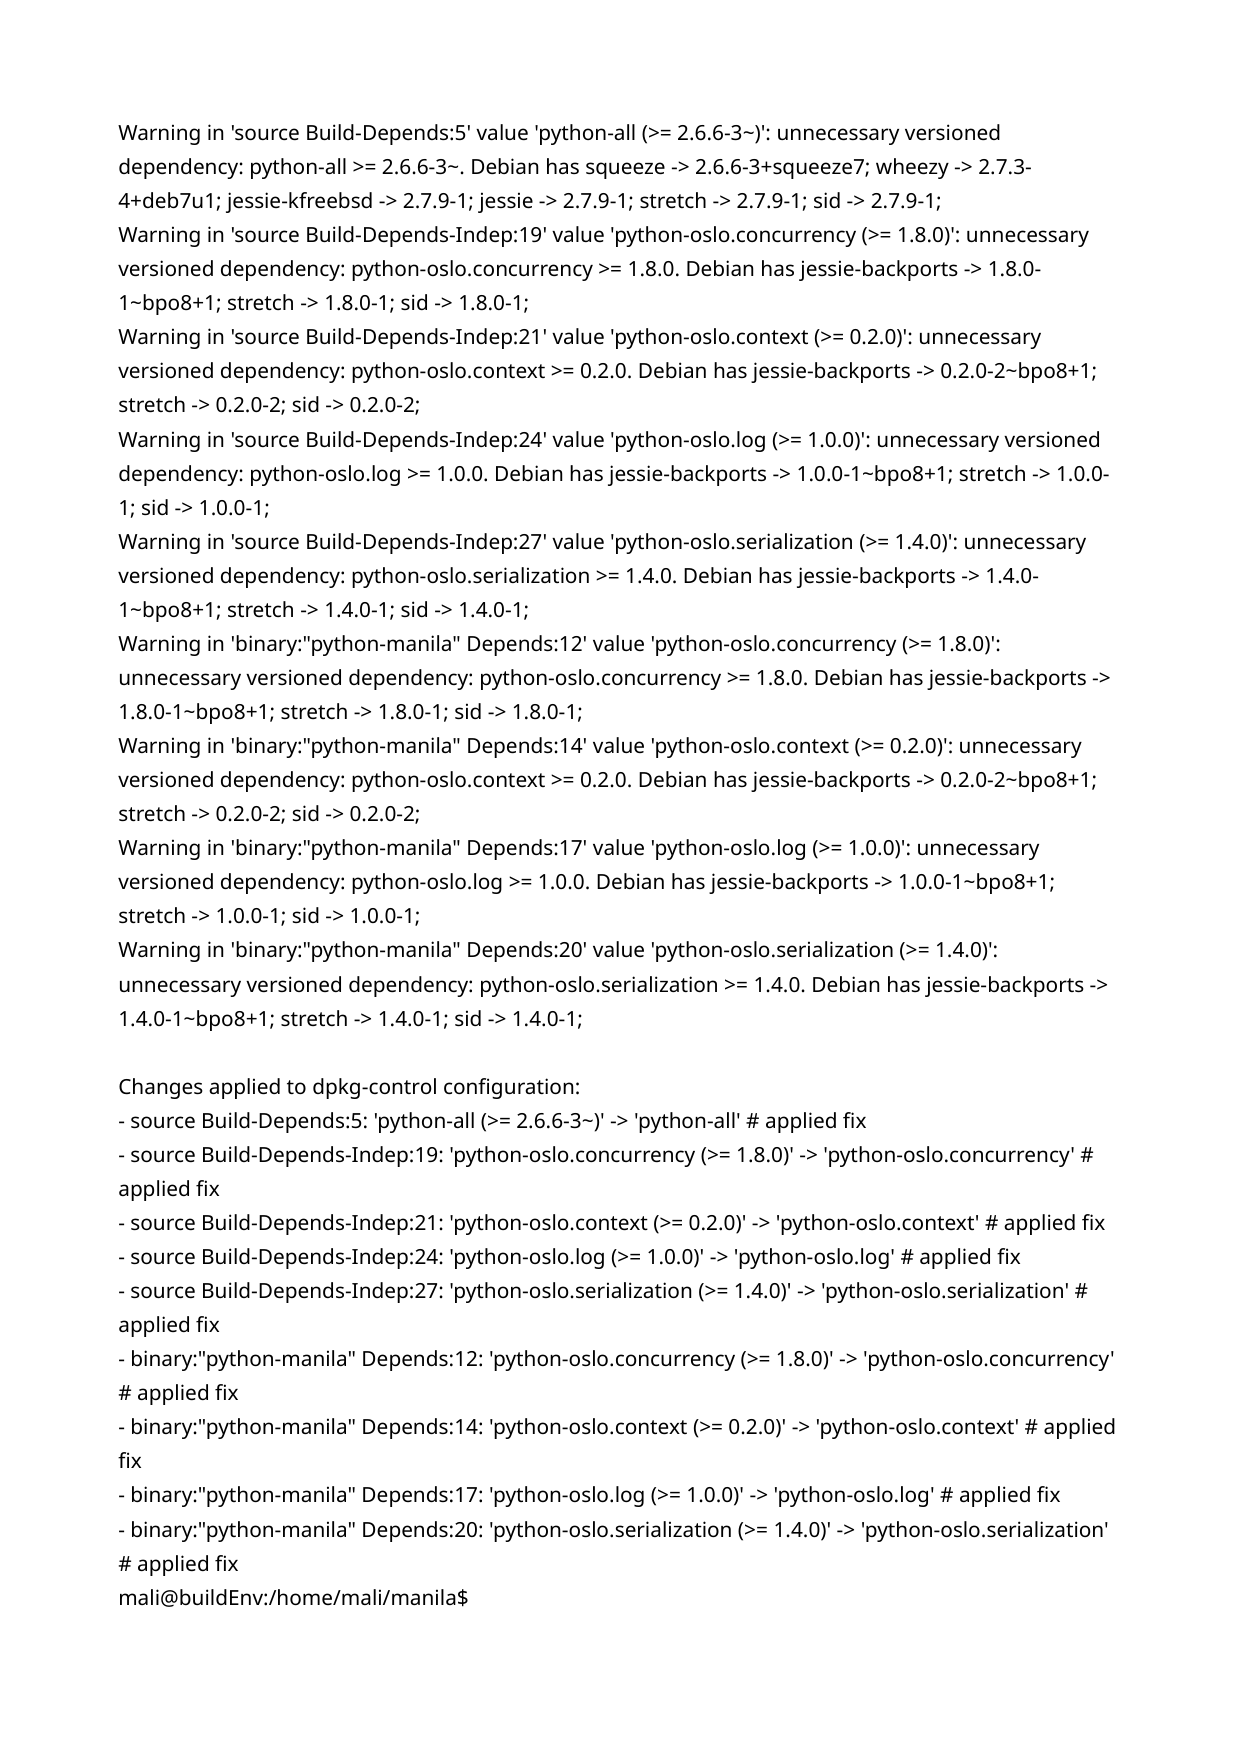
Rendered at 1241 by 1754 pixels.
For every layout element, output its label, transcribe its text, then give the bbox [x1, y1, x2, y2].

text Warning in 'binary:"python-manila" Depends:14' value 'python-oslo.context (>= 0.2.0)': unnecessary versioned dependency: python-oslo.context >= 0.2.0. Debian has jessie-backports -> 0.2.0-2~bpo8+1; stretch -> 0.2.0-2; sid -> 0.2.0-2; [118, 731, 1122, 828]
text Warning in 'source Build-Depends-Indep:19' value 'python-oslo.concurrency (>= 1.8.0)': unnecessary versioned dependency: python-oslo.concurrency >= 1.8.0. Debian has jessie-backports -> 1.8.0-1~bpo8+1; stretch -> 1.8.0-1; sid -> 1.8.0-1; [118, 220, 1122, 317]
text Changes applied to dpkg-control configuration: [118, 1072, 1122, 1100]
text - source Build-Depends-Indep:27: 'python-oslo.serialization (>= 1.4.0)' -> 'python-oslo.serialization' # applied fix [118, 1276, 1122, 1339]
text - binary:"python-manila" Depends:12: 'python-oslo.concurrency (>= 1.8.0)' -> 'python-oslo.concurrency' # applied fix [118, 1344, 1122, 1407]
text - source Build-Depends-Indep:24: 'python-oslo.log (>= 1.0.0)' -> 'python-oslo.log' # applied fix [118, 1242, 1122, 1271]
text Warning in 'binary:"python-manila" Depends:12' value 'python-oslo.concurrency (>= 1.8.0)': unnecessary versioned dependency: python-oslo.concurrency >= 1.8.0. Debian has jessie-backports -> 1.8.0-1~bpo8+1; stretch -> 1.8.0-1; sid -> 1.8.0-1; [118, 629, 1122, 726]
text - source Build-Depends:5: 'python-all (>= 2.6.6-3~)' -> 'python-all' # applied fix [118, 1106, 1122, 1134]
text Warning in 'binary:"python-manila" Depends:17' value 'python-oslo.log (>= 1.0.0)': unnecessary versioned dependency: python-oslo.log >= 1.0.0. Debian has jessie-backports -> 1.0.0-1~bpo8+1; stretch -> 1.0.0-1; sid -> 1.0.0-1; [118, 833, 1122, 930]
text - source Build-Depends-Indep:21: 'python-oslo.context (>= 0.2.0)' -> 'python-oslo.context' # applied fix [118, 1208, 1122, 1237]
text - source Build-Depends-Indep:19: 'python-oslo.concurrency (>= 1.8.0)' -> 'python-oslo.concurrency' # applied fix [118, 1140, 1122, 1202]
text Warning in 'binary:"python-manila" Depends:20' value 'python-oslo.serialization (>= 1.4.0)': unnecessary versioned dependency: python-oslo.serialization >= 1.4.0. Debian has jessie-backports -> 1.4.0-1~bpo8+1; stretch -> 1.4.0-1; sid -> 1.4.0-1; [118, 936, 1122, 1032]
text - binary:"python-manila" Depends:17: 'python-oslo.log (>= 1.0.0)' -> 'python-oslo.log' # applied fix [118, 1481, 1122, 1509]
text Warning in 'source Build-Depends:5' value 'python-all (>= 2.6.6-3~)': unnecessary versioned dependency: python-all >= 2.6.6-3~. Debian has squeeze -> 2.6.6-3+squeeze7; wheezy -> 2.7.3-4+deb7u1; jessie-kfreebsd -> 2.7.9-1; jessie -> 2.7.9-1; stretch -> 2.7.9-1; sid -> 2.7.9-1; [118, 118, 1122, 215]
text Warning in 'source Build-Depends-Indep:27' value 'python-oslo.serialization (>= 1.4.0)': unnecessary versioned dependency: python-oslo.serialization >= 1.4.0. Debian has jessie-backports -> 1.4.0-1~bpo8+1; stretch -> 1.4.0-1; sid -> 1.4.0-1; [118, 527, 1122, 623]
text - binary:"python-manila" Depends:20: 'python-oslo.serialization (>= 1.4.0)' -> 'python-oslo.serialization' # applied fix [118, 1515, 1122, 1577]
text Warning in 'source Build-Depends-Indep:24' value 'python-oslo.log (>= 1.0.0)': unnecessary versioned dependency: python-oslo.log >= 1.0.0. Debian has jessie-backports -> 1.0.0-1~bpo8+1; stretch -> 1.0.0-1; sid -> 1.0.0-1; [118, 425, 1122, 521]
text Warning in 'source Build-Depends-Indep:21' value 'python-oslo.context (>= 0.2.0)': unnecessary versioned dependency: python-oslo.context >= 0.2.0. Debian has jessie-backports -> 0.2.0-2~bpo8+1; stretch -> 0.2.0-2; sid -> 0.2.0-2; [118, 322, 1122, 419]
text mali@buildEnv:/home/mali/manila$ [118, 1583, 1122, 1611]
text - binary:"python-manila" Depends:14: 'python-oslo.context (>= 0.2.0)' -> 'python-oslo.context' # applied fix [118, 1412, 1122, 1475]
